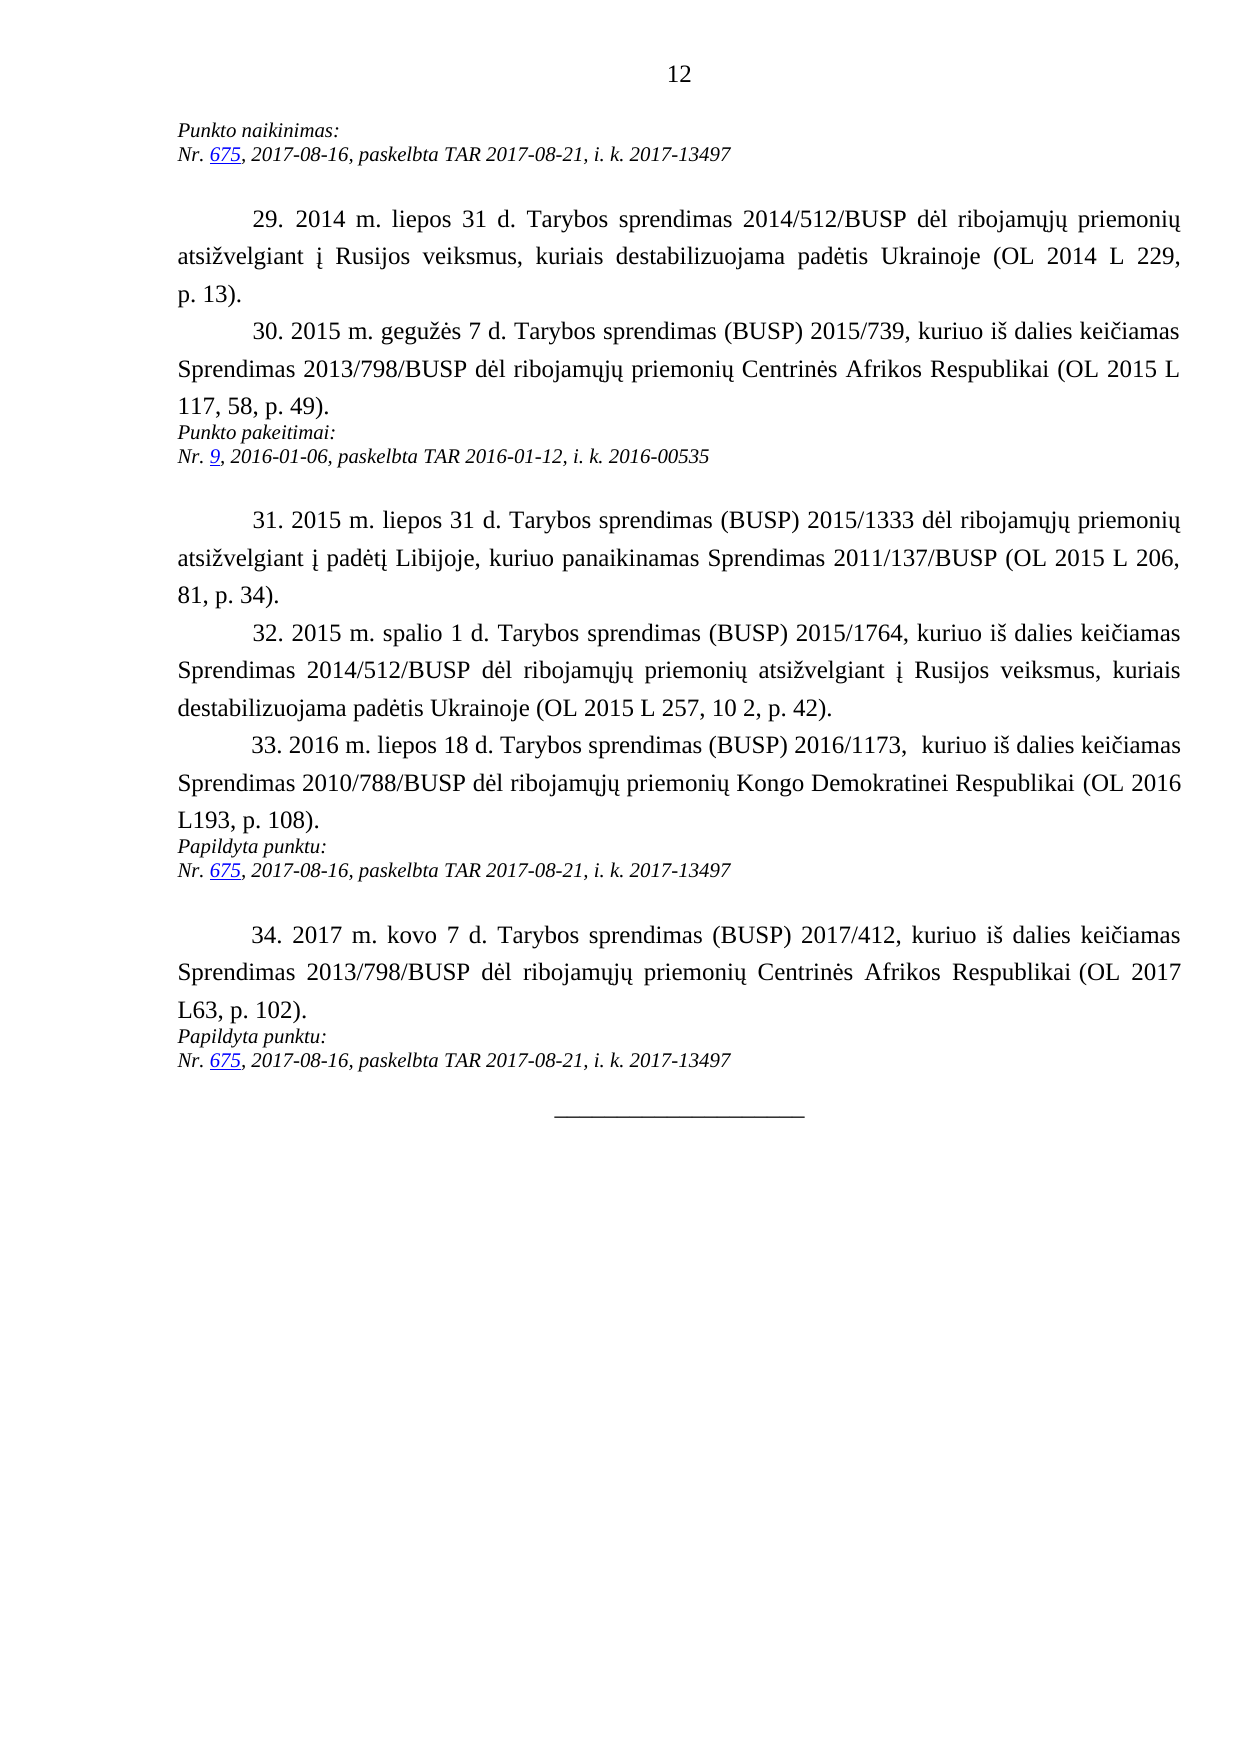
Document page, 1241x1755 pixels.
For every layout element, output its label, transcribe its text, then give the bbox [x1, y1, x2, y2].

text 33. 2016 m. liepos 18 d. Tarybos sprendimas (BUSP) 2016/1173, kuriuo iš dalies keičiamas Sprendimas 2010/788/BUSP dėl ribojamųjų priemonių Kongo Demokratinei Respublikai (OL 2016 L193, p. 108). [177, 722, 1181, 834]
text Papildyta punktu: [177, 1024, 1181, 1048]
text 31. 2015 m. liepos 31 d. Tarybos sprendimas (BUSP) 2015/1333 dėl ribojamųjų priemonių atsižvelgiant į padėtį Libijoje, kuriuo panaikinamas Sprendimas 2011/137/BUSP (OL 2015 L 206, 81, p. 34). [177, 497, 1181, 609]
text Nr. 9, 2016-01-06, paskelbta TAR 2016-01-12, i. k. 2016-00535 [177, 444, 1181, 468]
text –––––––––––––––––––– [177, 1101, 1181, 1129]
text Nr. 675, 2017-08-16, paskelbta TAR 2017-08-21, i. k. 2017-13497 [177, 858, 1181, 882]
text 32. 2015 m. spalio 1 d. Tarybos sprendimas (BUSP) 2015/1764, kuriuo iš dalies keičiamas Sprendimas 2014/512/BUSP dėl ribojamųjų priemonių atsižvelgiant į Rusijos veiksmus, kuriais destabilizuojama padėtis Ukrainoje (OL 2015 L 257, 10 2, p. 42). [177, 609, 1181, 722]
text 30. 2015 m. gegužės 7 d. Tarybos sprendimas (BUSP) 2015/739, kuriuo iš dalies keičiamas Sprendimas 2013/798/BUSP dėl ribojamųjų priemonių Centrinės Afrikos Respublikai (OL 2015 L 117, 58, p. 49). [177, 307, 1181, 420]
text 29. 2014 m. liepos 31 d. Tarybos sprendimas 2014/512/BUSP dėl ribojamųjų priemonių atsižvelgiant į Rusijos veiksmus, kuriais destabilizuojama padėtis Ukrainoje (OL 2014 L 229, p. 13). [177, 195, 1181, 307]
text 34. 2017 m. kovo 7 d. Tarybos sprendimas (BUSP) 2017/412, kuriuo iš dalies keičiamas Sprendimas 2013/798/BUSP dėl ribojamųjų priemonių Centrinės Afrikos Respublikai (OL 2017 L63, p. 102). [177, 911, 1181, 1024]
text Nr. 675, 2017-08-16, paskelbta TAR 2017-08-21, i. k. 2017-13497 [177, 1048, 1181, 1072]
text Papildyta punktu: [177, 834, 1181, 858]
text Nr. 675, 2017-08-16, paskelbta TAR 2017-08-21, i. k. 2017-13497 [177, 142, 1181, 166]
text Punkto pakeitimai: [177, 420, 1181, 444]
text Punkto naikinimas: [177, 118, 1181, 142]
